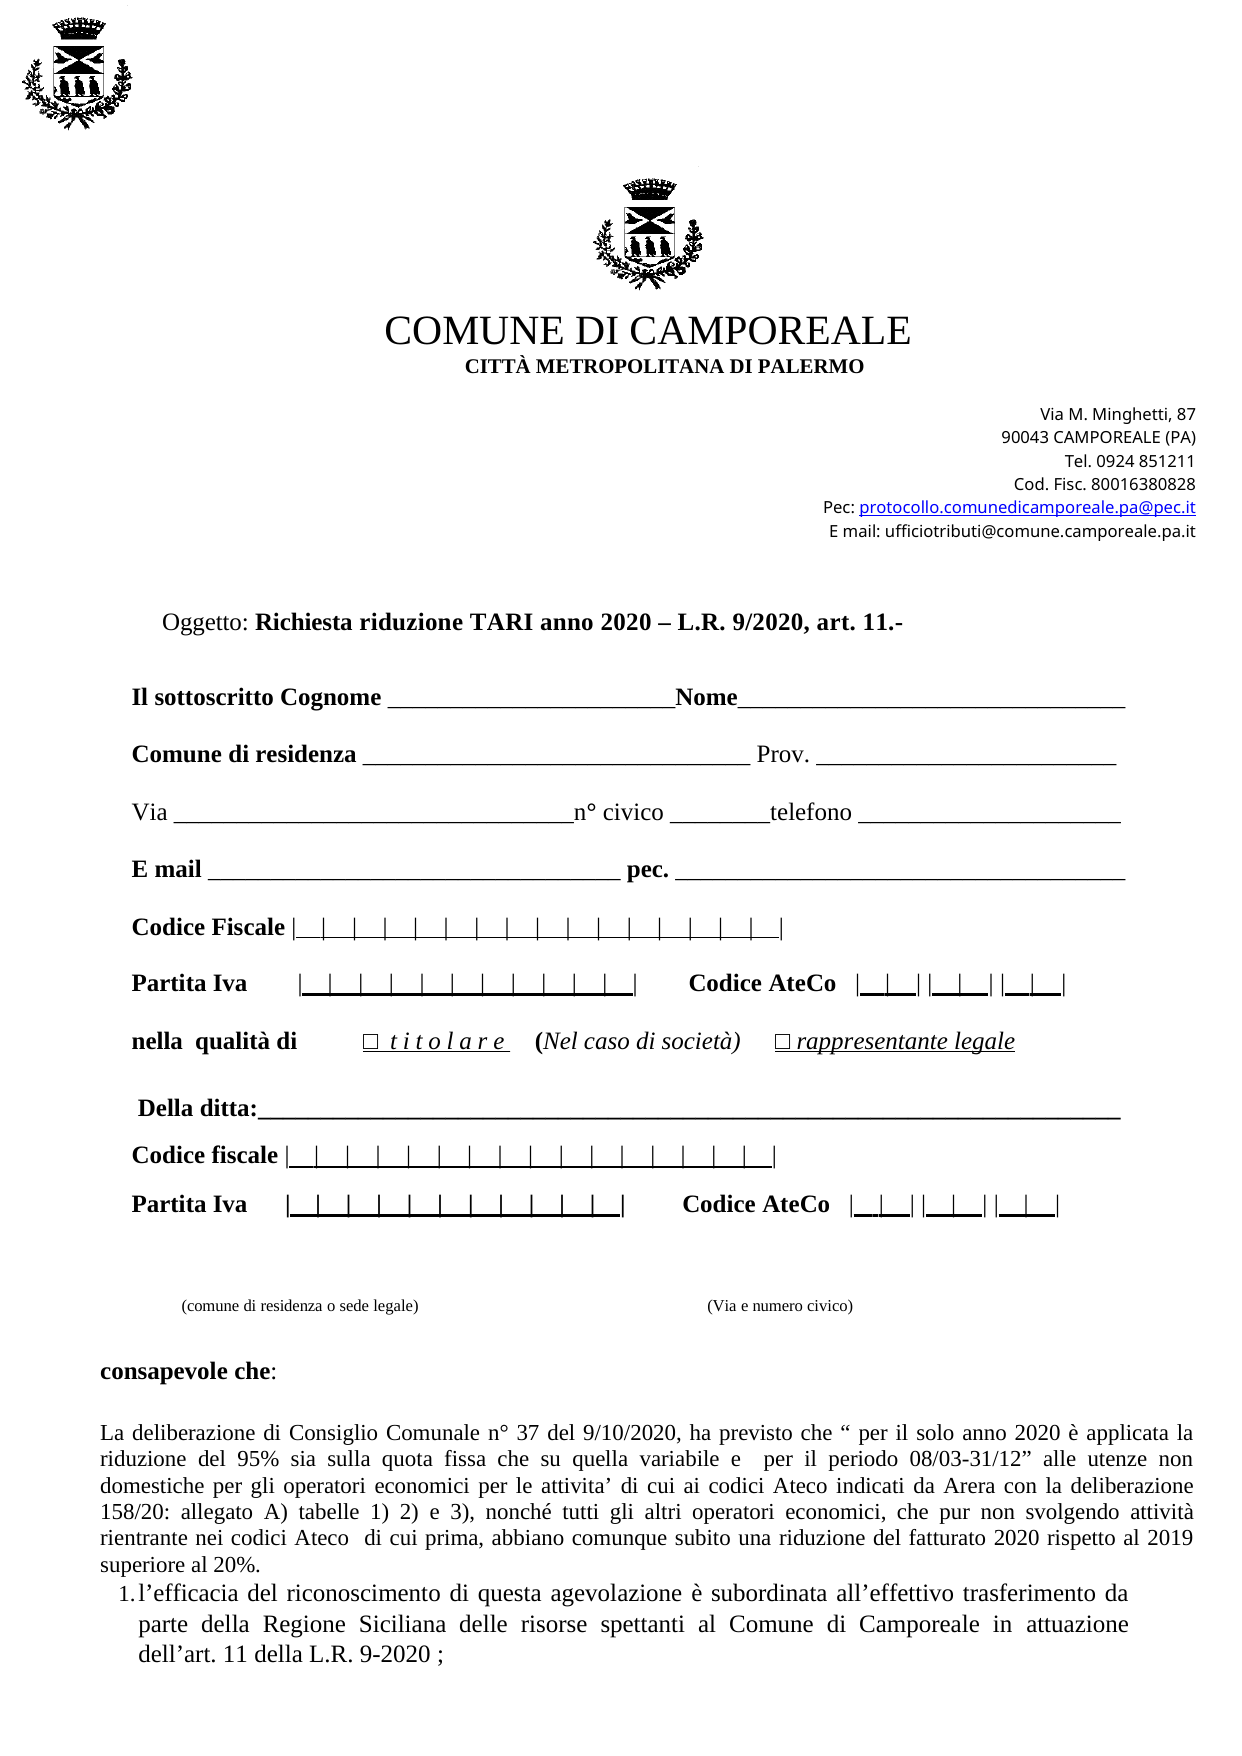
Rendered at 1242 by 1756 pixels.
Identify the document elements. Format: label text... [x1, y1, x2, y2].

text COMUNE DI CAMPOREALE [100, 306, 1196, 353]
text (comune di residenza o sede legale) (Via e numero civico) [181, 1296, 1196, 1315]
picture [0, 0, 154, 146]
subtitle Partita Iva | | | | | | | | | | | | Codice AteCo | | | | | | | | | [131, 968, 1196, 997]
text Via M. Minghetti, 87 [100, 402, 1196, 425]
text CITTÀ METROPOLITANA DI PALERMO [100, 353, 1196, 378]
text Cod. Fisc. 80016380828 [100, 473, 1196, 495]
text E mail: ufficiotributi@comune.camporeale.pa.it [100, 519, 1196, 542]
text Codice Fiscale | | | | | | | | | | | | | | | | | [131, 912, 1196, 941]
subtitle Comune di residenza _______________________________ Prov. ________________________ [131, 739, 1196, 768]
text La deliberazione di Consiglio Comunale n° 37 del 9/10/2020, ha previsto che “ per il solo anno 2020 è applicata la riduzione del 95% sia sulla quota fissa che su quella variabile e per il periodo 08/03-31/12” alle utenze non domestiche per gli operatori economici per le attivita’ di cui ai codici Ateco indicati da Arera con la deliberazione 158/20: allegato A) tabelle 1) 2) e 3), nonché tutti gli altri operatori economici, che pur non svolgendo attività rientrante nei codici Ateco di cui prima, abbiano comunque subito una riduzione del fatturato 2020 rispetto al 2019 superiore al 20%. [100, 1419, 1196, 1577]
text consapevole che: [100, 1359, 1196, 1384]
text Via ________________________________n° civico ________telefono _____________________ [131, 797, 1196, 826]
text Il sottoscritto Cognome _______________________Nome_______________________________ [131, 682, 1196, 711]
subtitle Codice fiscale | | | | | | | | | | | | | | | | | [131, 1141, 1196, 1169]
text Partita Iva | | | | | | | | | | | | Codice AteCo | | | | | | | | | [131, 1189, 1196, 1218]
subtitle Della ditta:_____________________________________________________________________ [138, 1093, 1196, 1121]
list l’efficacia del riconoscimento di questa agevolazione è subordinata all’effettivo trasferimento da parte della Regione Siciliana delle risorse spettanti al Comune di Camporeale in attuazione dell’art. 11 della L.R. 9-2020 ; [118, 1578, 1129, 1668]
text 90043 CAMPOREALE (PA) [100, 426, 1196, 448]
subtitle E mail _________________________________ pec. ____________________________________ [131, 854, 1196, 883]
text Pec: protocollo.comunedicamporeale.pa@pec.it [100, 496, 1196, 519]
text Tel. 0924 851211 [100, 449, 1196, 472]
picture [571, 160, 725, 306]
text nella qualità di □ titolare (Nel caso di società) □ rappresentante legale [131, 1026, 1196, 1054]
subtitle Oggetto: Richiesta riduzione TARI anno 2020 – L.R. 9/2020, art. 11.- [162, 607, 1196, 635]
